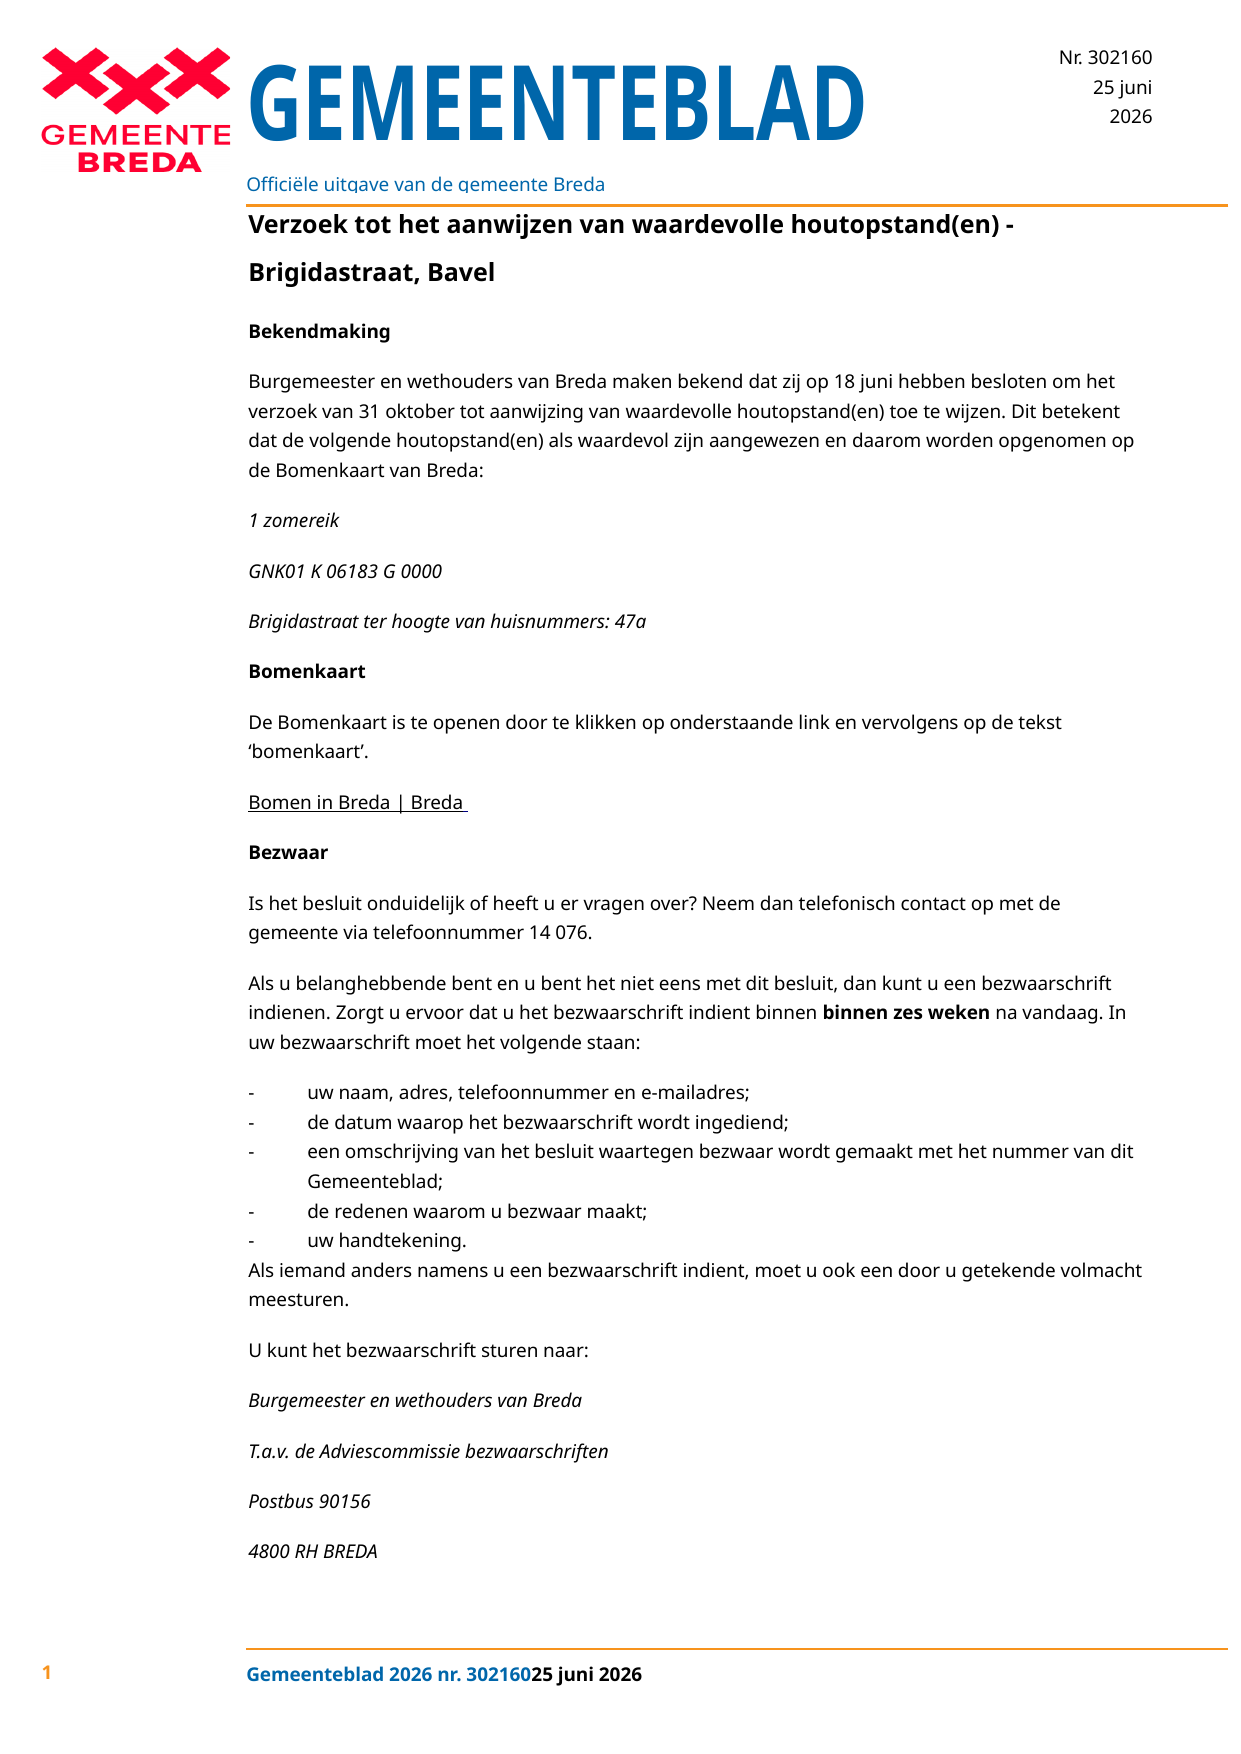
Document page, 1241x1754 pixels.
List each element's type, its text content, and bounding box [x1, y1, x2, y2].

text Als iemand anders namens u een bezwaarschrift indient, moet u ook een door u getekende volmacht meesturen. [248, 1257, 1152, 1312]
text U kunt het bezwaarschrift sturen naar: [248, 1337, 1152, 1363]
text 4800 RH BREDA [248, 1539, 1152, 1564]
text T.a.v. de Adviescommissie bezwaarschriften [248, 1438, 1152, 1464]
picture [41, 47, 231, 172]
list de redenen waarom u bezwaar maakt; [248, 1198, 1152, 1224]
text Postbus 90156 [248, 1488, 1152, 1514]
text Burgemeester en wethouders van Breda [248, 1387, 1152, 1413]
text Brigidastraat ter hoogte van huisnummers: 47a [248, 608, 1152, 634]
text Bomen in Breda | Breda [248, 789, 1152, 815]
text Is het besluit onduidelijk of heeft u er vragen over? Neem dan telefonisch contact op met de gemeente via telefoonnummer 14 076. [248, 890, 1152, 945]
text Verzoek tot het aanwijzen van waardevolle houtopstand(en) - Brigidastraat, Bavel [248, 207, 1152, 288]
list een omschrijving van het besluit waartegen bezwaar wordt gemaakt met het nummer van dit Gemeenteblad; [248, 1139, 1152, 1194]
list de datum waarop het bezwaarschrift wordt ingediend; [248, 1109, 1152, 1135]
list uw handtekening. [248, 1227, 1152, 1253]
text 1 zomereik [248, 507, 1152, 533]
text Als u belanghebbende bent en u bent het niet eens met dit besluit, dan kunt u een bezwaarschrift indienen. Zorgt u ervoor dat u het bezwaarschrift indient binnen binnen zes weken na vandaag. In uw bezwaarschrift moet het volgende staan: [248, 970, 1152, 1055]
text Bomenkaart [248, 659, 1152, 684]
text GNK01 K 06183 G 0000 [248, 558, 1152, 584]
text Bekendmaking [248, 318, 1152, 344]
text De Bomenkaart is te openen door te klikken op onderstaande link en vervolgens op de tekst ‘bomenkaart’. [248, 709, 1152, 764]
text Bezwaar [248, 839, 1152, 865]
text Burgemeester en wethouders van Breda maken bekend dat zij op 18 juni hebben besloten om het verzoek van 31 oktober tot aanwijzing van waardevolle houtopstand(en) toe te wijzen. Dit betekent dat de volgende houtopstand(en) als waardevol zijn aangewezen en daarom worden opgenomen op de Bomenkaart van Breda: [248, 368, 1152, 483]
list uw naam, adres, telefoonnummer en e-mailadres; [248, 1079, 1152, 1105]
